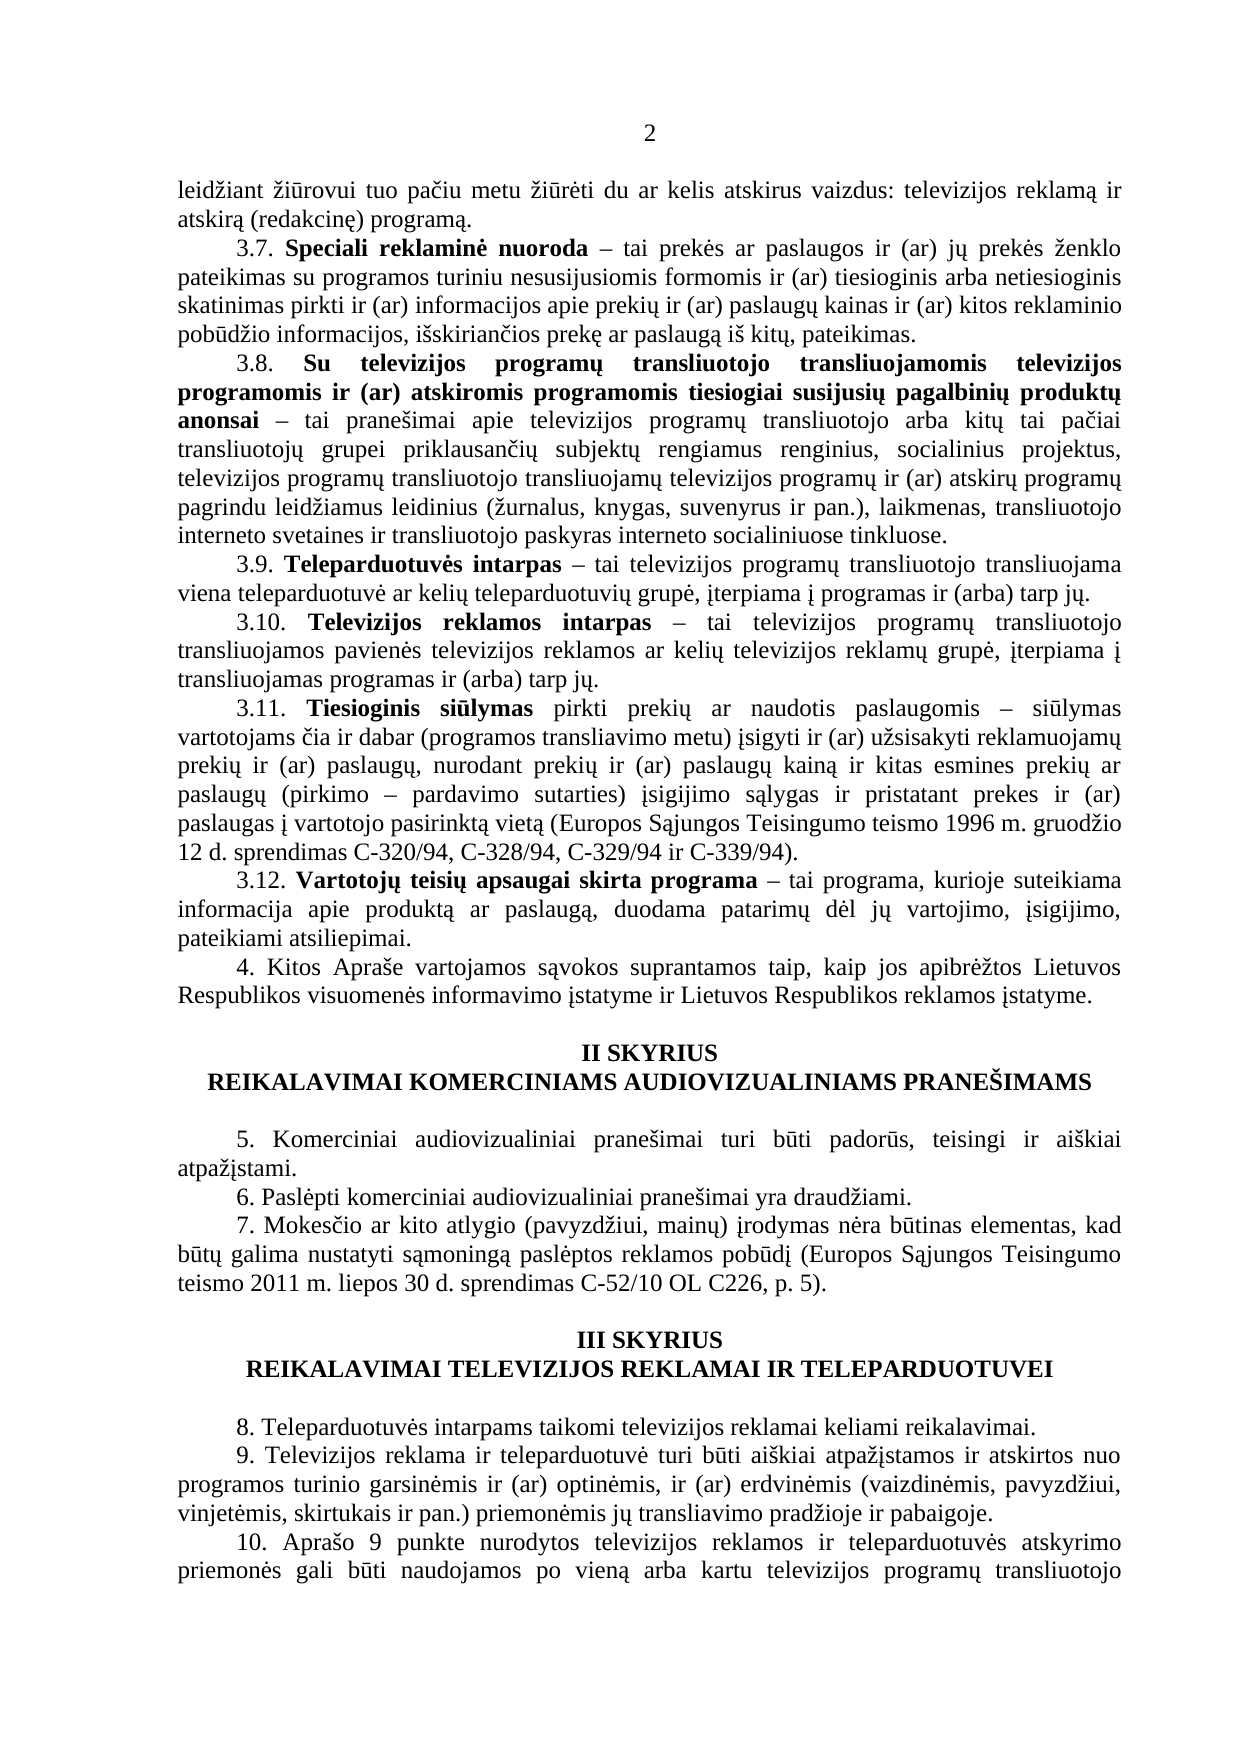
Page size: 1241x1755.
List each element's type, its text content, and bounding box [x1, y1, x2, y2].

text 6. Paslėpti komerciniai audiovizualiniai pranešimai yra draudžiami. [177, 1182, 1122, 1211]
text 3.10. Televizijos reklamos intarpas – tai televizijos programų transliuotojo transliuojamos pavienės televizijos reklamos ar kelių televizijos reklamų grupė, įterpiama į transliuojamas programas ir (arba) tarp jų. [177, 607, 1122, 693]
text 9. Televizijos reklama ir teleparduotuvė turi būti aiškiai atpažįstamos ir atskirtos nuo programos turinio garsinėmis ir (ar) optinėmis, ir (ar) erdvinėmis (vaizdinėmis, pavyzdžiui, vinjetėmis, skirtukais ir pan.) priemonėmis jų transliavimo pradžioje ir pabaigoje. [177, 1441, 1122, 1527]
text REIKALAVIMAI TELEVIZIJOS REKLAMAI IR TELEPARDUOTUVEI [177, 1354, 1122, 1383]
text leidžiant žiūrovui tuo pačiu metu žiūrėti du ar kelis atskirus vaizdus: televizijos reklamą ir atskirą (redakcinę) programą. [177, 176, 1122, 233]
text 7. Mokesčio ar kito atlygio (pavyzdžiui, mainų) įrodymas nėra būtinas elementas, kad būtų galima nustatyti sąmoningą paslėptos reklamos pobūdį (Europos Sąjungos Teisingumo teismo 2011 m. liepos 30 d. sprendimas C-52/10 OL C226, p. 5). [177, 1211, 1122, 1297]
text 5. Komerciniai audiovizualiniai pranešimai turi būti padorūs, teisingi ir aiškiai atpažįstami. [177, 1124, 1122, 1182]
text reikalavimai komerciniams audiovizualiniams pranešimams [177, 1067, 1122, 1096]
text 3.11. Tiesioginis siūlymas pirkti prekių ar naudotis paslaugomis – siūlymas vartotojams čia ir dabar (programos transliavimo metu) įsigyti ir (ar) užsisakyti reklamuojamų prekių ir (ar) paslaugų, nurodant prekių ir (ar) paslaugų kainą ir kitas esmines prekių ar paslaugų (pirkimo – pardavimo sutarties) įsigijimo sąlygas ir pristatant prekes ir (ar) paslaugas į vartotojo pasirinktą vietą (Europos Sąjungos Teisingumo teismo 1996 m. gruodžio 12 d. sprendimas C-320/94, C-328/94, C-329/94 ir C-339/94). [177, 693, 1122, 866]
text 10. Aprašo 9 punkte nurodytos televizijos reklamos ir teleparduotuvės atskyrimo priemonės gali būti naudojamos po vieną arba kartu televizijos programų transliuotojo [177, 1527, 1122, 1584]
text 3.9. Teleparduotuvės intarpas – tai televizijos programų transliuotojo transliuojama viena teleparduotuvė ar kelių teleparduotuvių grupė, įterpiama į programas ir (arba) tarp jų. [177, 549, 1122, 607]
text 3.7. Speciali reklaminė nuoroda – tai prekės ar paslaugos ir (ar) jų prekės ženklo pateikimas su programos turiniu nesusijusiomis formomis ir (ar) tiesioginis arba netiesioginis skatinimas pirkti ir (ar) informacijos apie prekių ir (ar) paslaugų kainas ir (ar) kitos reklaminio pobūdžio informacijos, išskiriančios prekę ar paslaugą iš kitų, pateikimas. [177, 233, 1122, 348]
text 8. Teleparduotuvės intarpams taikomi televizijos reklamai keliami reikalavimai. [177, 1412, 1122, 1441]
text 3.8. Su televizijos programų transliuotojo transliuojamomis televizijos programomis ir (ar) atskiromis programomis tiesiogiai susijusių pagalbinių produktų anonsai – tai pranešimai apie televizijos programų transliuotojo arba kitų tai pačiai transliuotojų grupei priklausančių subjektų rengiamus renginius, socialinius projektus, televizijos programų transliuotojo transliuojamų televizijos programų ir (ar) atskirų programų pagrindu leidžiamus leidinius (žurnalus, knygas, suvenyrus ir pan.), laikmenas, transliuotojo interneto svetaines ir transliuotojo paskyras interneto socialiniuose tinkluose. [177, 348, 1122, 549]
text II SKYRIUS [177, 1038, 1122, 1067]
text 3.12. Vartotojų teisių apsaugai skirta programa – tai programa, kurioje suteikiama informacija apie produktą ar paslaugą, duodama patarimų dėl jų vartojimo, įsigijimo, pateikiami atsiliepimai. [177, 866, 1122, 952]
text III SKYRIUS [177, 1326, 1122, 1354]
text 4. Kitos Apraše vartojamos sąvokos suprantamos taip, kaip jos apibrėžtos Lietuvos Respublikos visuomenės informavimo įstatyme ir Lietuvos Respublikos reklamos įstatyme. [177, 952, 1122, 1009]
